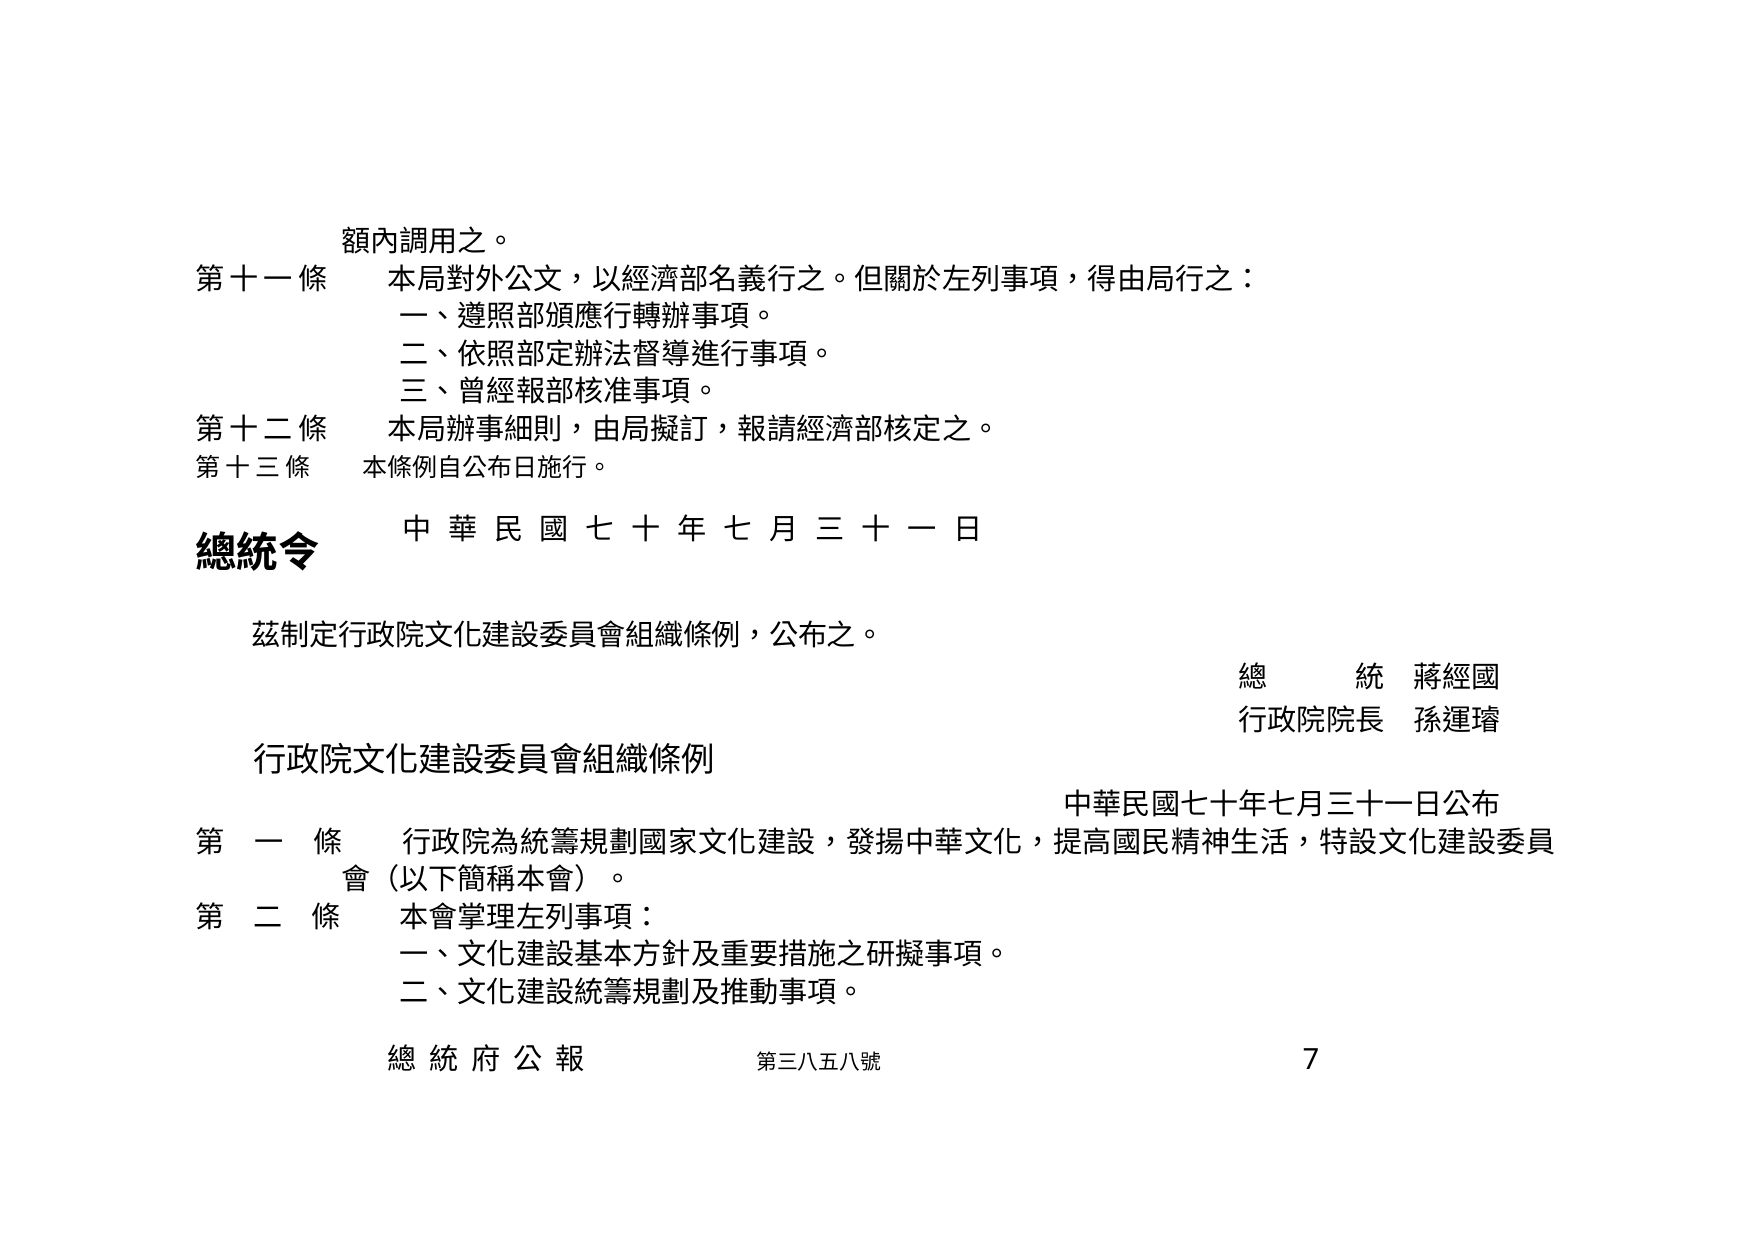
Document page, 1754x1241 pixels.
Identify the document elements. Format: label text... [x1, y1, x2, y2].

text 第十三條 本條例自公布日施行。 [195, 447, 1559, 484]
text 二、文化建設統籌規劃及推動事項。 [399, 972, 1559, 1009]
text 總 統 蔣經國 [195, 658, 1501, 695]
text 額內調用之。 [195, 222, 1559, 259]
text 第 一 條 行政院為統籌規劃國家文化建設，發揚中華文化，提高國民精神生活，特設文化建設委員會（以下簡稱本會）。 [195, 822, 1559, 897]
text 行政院文化建設委員會組織條例 [253, 738, 1559, 779]
text 第十二條 本局辦事細則，由局擬訂，報請經濟部核定之。 [195, 409, 1559, 447]
text 茲制定行政院文化建設委員會組織條例，公布之。 [195, 615, 1559, 653]
text 一、文化建設基本方針及重要措施之研擬事項。 [399, 934, 1559, 972]
text 二、依照部定辦法督導進行事項。 [399, 334, 1559, 372]
table_header 中華民國七十年七月三十一日 [399, 509, 986, 615]
text 中華民國七十年七月三十一日公布 [195, 784, 1501, 822]
text 三、曾經報部核准事項。 [399, 372, 1559, 409]
table_header 總統令 [192, 509, 399, 615]
text 一、遵照部頒應行轉辦事項。 [399, 297, 1559, 334]
text 第 二 條 本會掌理左列事項： [195, 897, 1559, 934]
text 行政院院長 孫運璿 [195, 700, 1501, 738]
text 第十一條 本局對外公文，以經濟部名義行之。但關於左列事項，得由局行之： [195, 259, 1559, 297]
